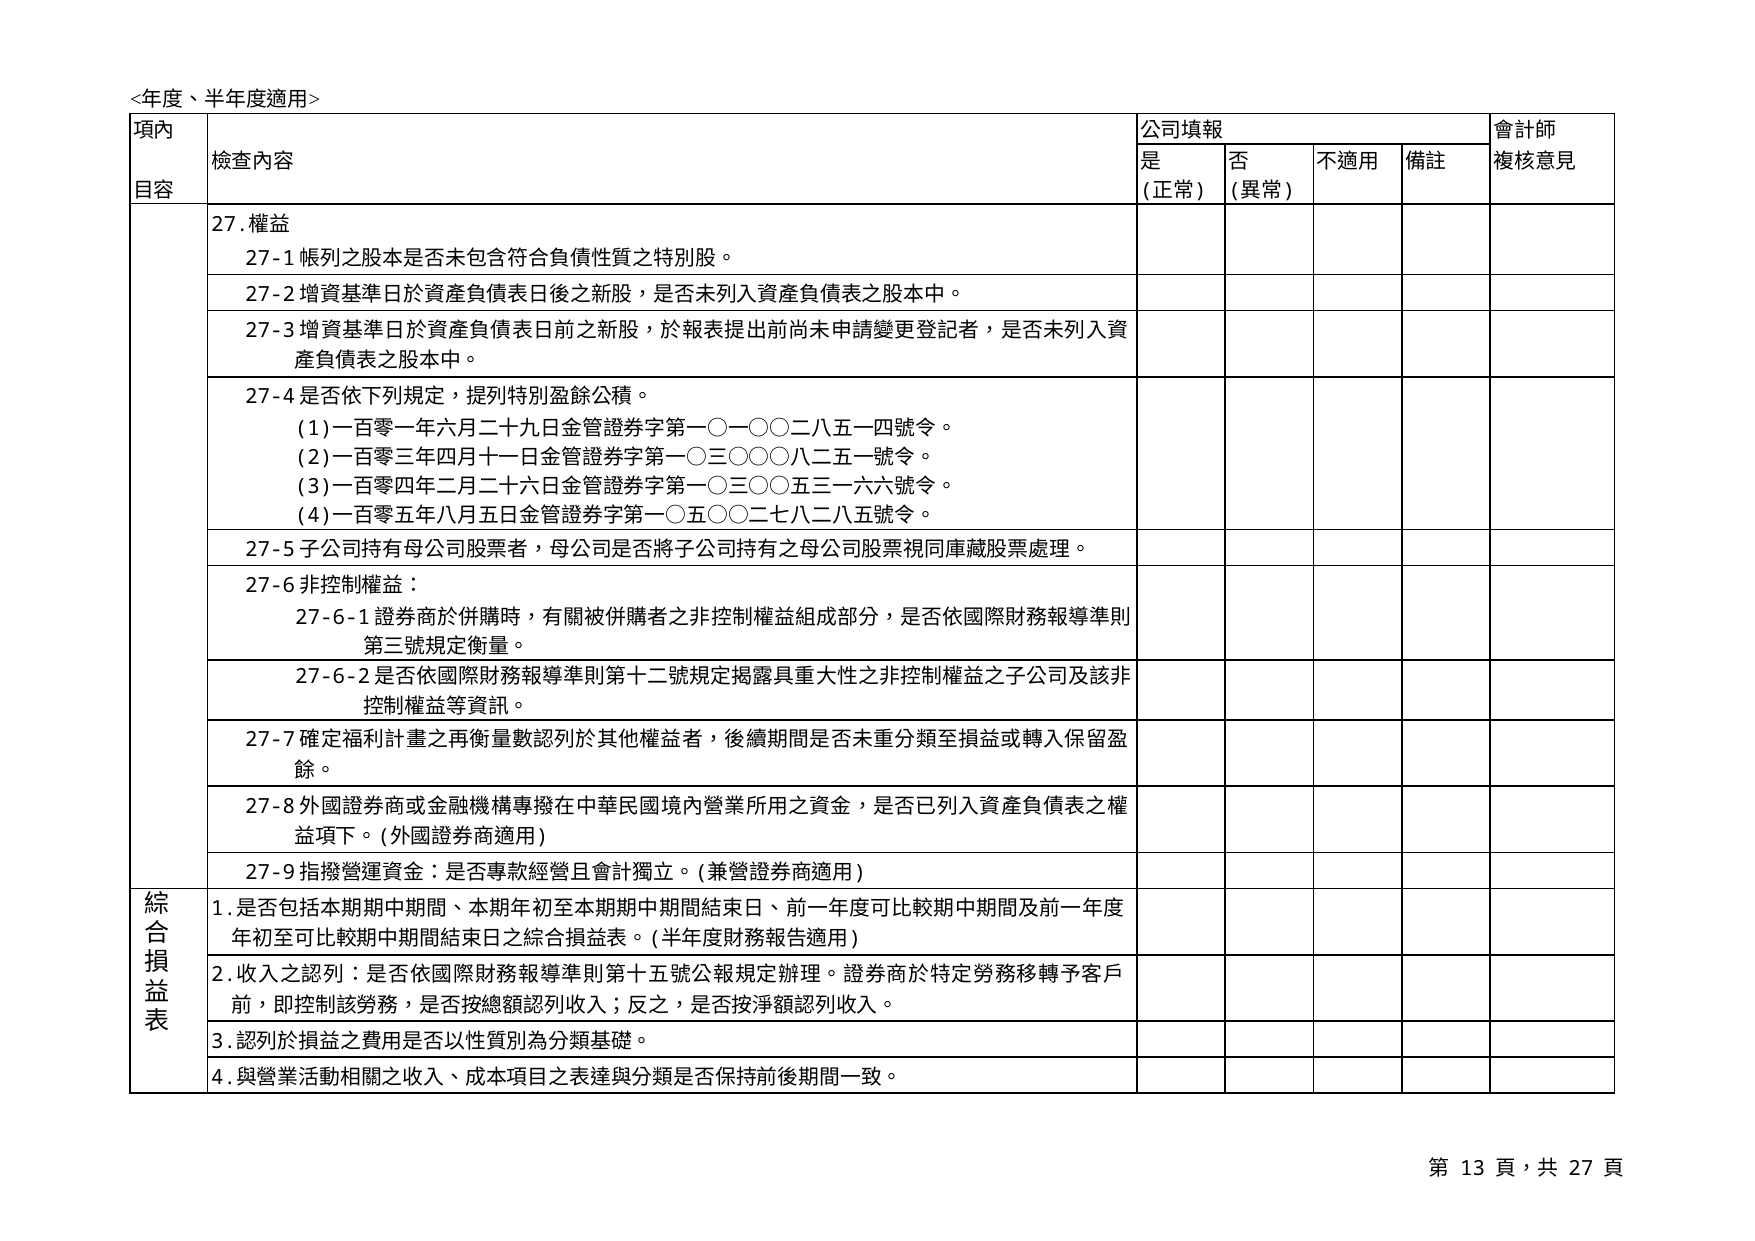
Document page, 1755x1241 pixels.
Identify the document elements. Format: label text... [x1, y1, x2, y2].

table_cell [1138, 530, 1224, 565]
table_cell [1226, 205, 1313, 274]
table_cell [1491, 275, 1614, 310]
table_cell 備註 [1403, 145, 1489, 203]
table_cell [1226, 853, 1313, 888]
table_cell [1403, 853, 1489, 888]
table_cell [1226, 787, 1313, 852]
table_cell [1226, 530, 1313, 565]
table_cell [1314, 853, 1401, 888]
table_cell [1403, 661, 1489, 719]
table_cell [1226, 311, 1313, 376]
table_header 項內 [131, 114, 207, 143]
table_cell [1314, 889, 1401, 954]
table_cell 27-8外國證券商或金融機構專撥在中華民國境內營業所用之資金，是否已列入資產負債表之權益項下。(外國證券商適用) [208, 787, 1136, 852]
table_cell [1491, 787, 1614, 852]
table_cell 27-7確定福利計畫之再衡量數認列於其他權益者，後續期間是否未重分類至損益或轉入保留盈餘。 [208, 721, 1136, 785]
table_cell [1314, 566, 1401, 659]
table_cell [1138, 275, 1224, 310]
table_cell 27-9指撥營運資金：是否專款經營且會計獨立。(兼營證券商適用) [208, 853, 1136, 888]
table_cell 3.認列於損益之費用是否以性質別為分類基礎。 [208, 1022, 1136, 1056]
table_cell [1226, 1022, 1313, 1056]
table_cell [1491, 566, 1614, 659]
table_cell [1138, 1058, 1224, 1092]
table_cell [1314, 311, 1401, 376]
table_cell 檢查內容 [208, 143, 1136, 203]
table_cell [1403, 205, 1489, 274]
table_cell [1403, 275, 1489, 310]
table_cell [1491, 378, 1614, 529]
table_cell 27-3增資基準日於資產負債表日前之新股，於報表提出前尚未申請變更登記者，是否未列入資產負債表之股本中。 [208, 311, 1136, 376]
table_cell [131, 204, 207, 888]
table_cell [1138, 661, 1224, 719]
table_cell [1491, 661, 1614, 719]
table_cell [1226, 275, 1313, 310]
table_cell [1403, 1022, 1489, 1056]
table_cell [1491, 853, 1614, 888]
table_cell [1138, 787, 1224, 852]
table_cell 27-2增資基準日於資產負債表日後之新股，是否未列入資產負債表之股本中。 [208, 275, 1136, 310]
table_cell [1138, 566, 1224, 659]
table_cell [1138, 1022, 1224, 1056]
table_cell 4.與營業活動相關之收入、成本項目之表達與分類是否保持前後期間一致。 [208, 1058, 1136, 1092]
table_cell 目容 [131, 143, 207, 203]
table_header [208, 114, 1136, 143]
table_cell 1.是否包括本期期中期間、本期年初至本期期中期間結束日、前一年度可比較期中期間及前一年度年初至可比較期中期間結束日之綜合損益表。(半年度財務報告適用) [208, 889, 1136, 954]
table_cell [1491, 889, 1614, 954]
table_cell 27-4是否依下列規定，提列特別盈餘公積。 (1)一百零一年六月二十九日金管證券字第一○一○○二八五一四號令。 (2)一百零三年四月十一日金管證券字第一○三○○○八二五一號令。 (3)一百零四年二月二十六日金管證券字第一○三○○五三一六六號令。 (4)一百零五年八月五日金管證券字第一○五○○二七八二八五號令。 [208, 378, 1136, 529]
table_cell [1226, 721, 1313, 785]
table_cell [1314, 378, 1401, 529]
table_cell [1403, 378, 1489, 529]
table_cell [1491, 721, 1614, 785]
table_cell [1138, 205, 1224, 274]
table_cell 27.權益 27-1帳列之股本是否未包含符合負債性質之特別股。 [208, 205, 1136, 274]
table_header 會計師 [1491, 114, 1614, 143]
table_cell [1403, 889, 1489, 954]
table_cell 是 (正常) [1138, 145, 1224, 203]
table_cell [1314, 1022, 1401, 1056]
table_cell [1138, 956, 1224, 1020]
table_cell [1491, 956, 1614, 1020]
table_cell 綜合損益表 [131, 889, 207, 1092]
table_cell 不適用 [1314, 145, 1401, 203]
table_cell [1138, 311, 1224, 376]
table_cell [1403, 1058, 1489, 1092]
table_cell [1491, 205, 1614, 274]
table_cell [1314, 275, 1401, 310]
table_cell [1226, 566, 1313, 659]
table_header 公司填報 [1138, 114, 1489, 143]
table_cell 27-6非控制權益： 27-6-1證券商於併購時，有關被併購者之非控制權益組成部分，是否依國際財務報導準則第三號規定衡量。 [208, 566, 1136, 659]
table_cell 27-6-2是否依國際財務報導準則第十二號規定揭露具重大性之非控制權益之子公司及該非控制權益等資訊。 [208, 661, 1136, 719]
table_cell [1314, 787, 1401, 852]
table_cell [1491, 1058, 1614, 1092]
table_cell [1226, 889, 1313, 954]
table_cell [1138, 721, 1224, 785]
table_cell [1314, 956, 1401, 1020]
table_cell [1403, 721, 1489, 785]
table_cell [1226, 378, 1313, 529]
table_cell [1491, 311, 1614, 376]
table_cell [1403, 530, 1489, 565]
table_cell [1314, 205, 1401, 274]
table_cell [1403, 787, 1489, 852]
table_cell [1226, 661, 1313, 719]
table_cell [1314, 1058, 1401, 1092]
table_cell 否 (異常) [1226, 145, 1313, 203]
table_cell [1403, 566, 1489, 659]
table_cell [1403, 311, 1489, 376]
table_cell [1314, 721, 1401, 785]
table_cell 27-5子公司持有母公司股票者，母公司是否將子公司持有之母公司股票視同庫藏股票處理。 [208, 530, 1136, 565]
table_cell [1138, 853, 1224, 888]
table_cell 複核意見 [1491, 143, 1614, 203]
table_cell [1491, 530, 1614, 565]
table_cell [1226, 1058, 1313, 1092]
table_cell [1491, 1022, 1614, 1056]
table_cell [1403, 956, 1489, 1020]
table_cell [1226, 956, 1313, 1020]
table_cell [1138, 378, 1224, 529]
table_cell [1314, 661, 1401, 719]
table_cell 2.收入之認列：是否依國際財務報導準則第十五號公報規定辦理。證券商於特定勞務移轉予客戶前，即控制該勞務，是否按總額認列收入；反之，是否按淨額認列收入。 [208, 956, 1136, 1020]
table_cell [1138, 889, 1224, 954]
table_cell [1314, 530, 1401, 565]
